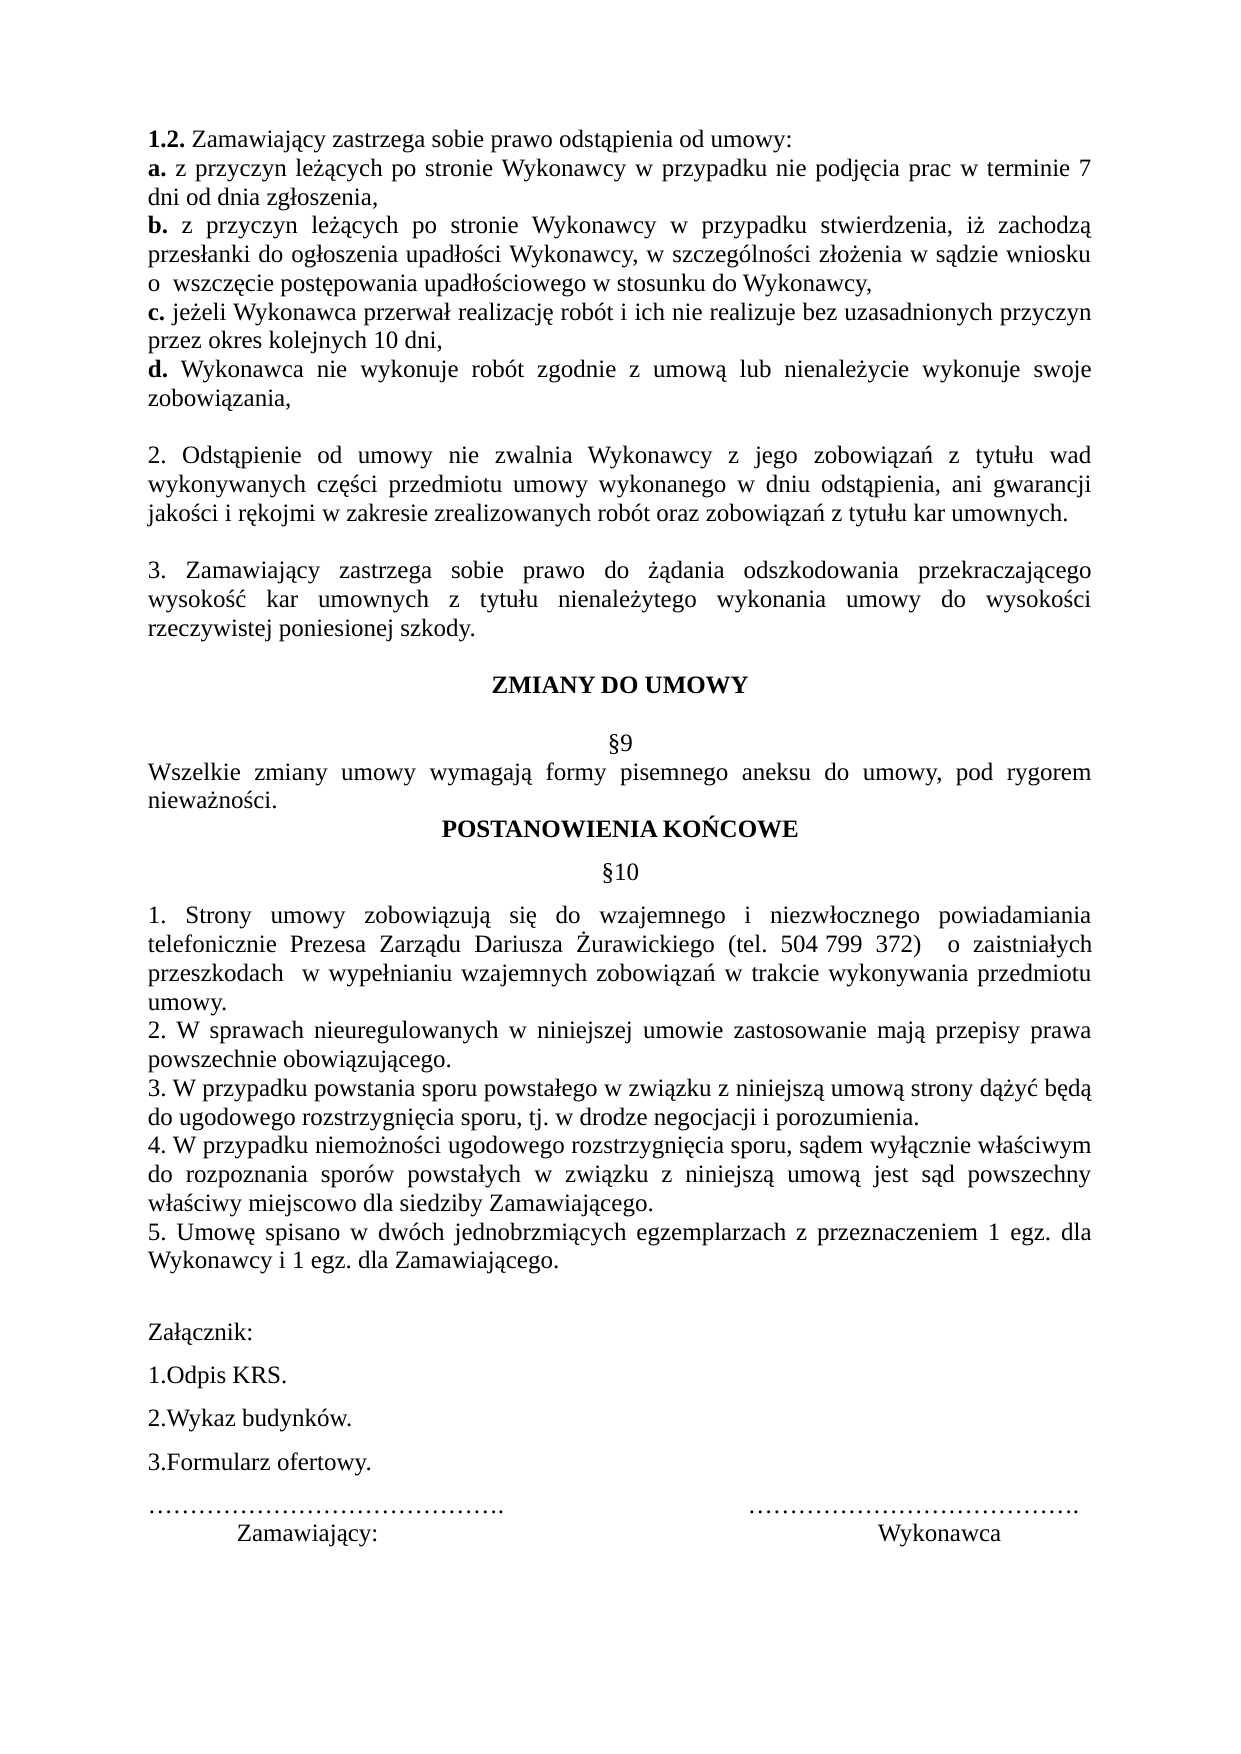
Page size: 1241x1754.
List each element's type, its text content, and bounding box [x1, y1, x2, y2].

text a. z przyczyn leżących po stronie Wykonawcy w przypadku nie podjęcia prac w terminie 7 dni od dnia zgłoszenia, [148, 153, 1092, 210]
text 1. Strony umowy zobowiązują się do wzajemnego i niezwłocznego powiadamiania telefonicznie Prezesa Zarządu Dariusza Żurawickiego (tel. 504 799 372) o zaistniałych przeszkodach w wypełnianiu wzajemnych zobowiązań w trakcie wykonywania przedmiotu umowy. [148, 900, 1092, 1015]
text Wszelkie zmiany umowy wymagają formy pisemnego aneksu do umowy, pod rygorem nieważności. [148, 757, 1092, 814]
text Załącznik: [148, 1317, 1092, 1346]
text §10 [148, 857, 1092, 886]
text §9 [148, 728, 1092, 757]
text 4. W przypadku niemożności ugodowego rozstrzygnięcia sporu, sądem wyłącznie właściwym do rozpoznania sporów powstałych w związku z niniejszą umową jest sąd powszechny właściwy miejscowo dla siedziby Zamawiającego. [148, 1130, 1092, 1217]
text b. z przyczyn leżących po stronie Wykonawcy w przypadku stwierdzenia, iż zachodzą przesłanki do ogłoszenia upadłości Wykonawcy, w szczególności złożenia w sądzie wniosku o wszczęcie postępowania upadłościowego w stosunku do Wykonawcy, [148, 210, 1092, 297]
text 3. W przypadku powstania sporu powstałego w związku z niniejszą umową strony dążyć będą do ugodowego rozstrzygnięcia sporu, tj. w drodze negocjacji i porozumienia. [148, 1073, 1092, 1130]
text ZMIANY DO UMOWY [148, 670, 1092, 699]
text Zamawiający: Wykonawca [148, 1518, 1090, 1547]
text 3. Zamawiający zastrzega sobie prawo do żądania odszkodowania przekraczającego wysokość kar umownych z tytułu nienależytego wykonania umowy do wysokości rzeczywistej poniesionej szkody. [148, 555, 1092, 642]
text 3.Formularz ofertowy. [148, 1447, 1092, 1475]
text 1.Odpis KRS. [148, 1360, 1092, 1389]
text d. Wykonawca nie wykonuje robót zgodnie z umową lub nienależycie wykonuje swoje zobowiązania, [148, 354, 1092, 412]
text 2. W sprawach nieuregulowanych w niniejszej umowie zastosowanie mają przepisy prawa powszechnie obowiązującego. [148, 1015, 1092, 1073]
text 1.2. Zamawiający zastrzega sobie prawo odstąpienia od umowy: [148, 124, 1092, 153]
text 5. Umowę spisano w dwóch jednobrzmiących egzemplarzach z przeznaczeniem 1 egz. dla Wykonawcy i 1 egz. dla Zamawiającego. [148, 1217, 1092, 1274]
text 2.Wykaz budynków. [148, 1403, 1092, 1432]
text POSTANOWIENIA KOŃCOWE [148, 814, 1092, 843]
text c. jeżeli Wykonawca przerwał realizację robót i ich nie realizuje bez uzasadnionych przyczyn przez okres kolejnych 10 dni, [148, 297, 1092, 354]
text 2. Odstąpienie od umowy nie zwalnia Wykonawcy z jego zobowiązań z tytułu wad wykonywanych części przedmiotu umowy wykonanego w dniu odstąpienia, ani gwarancji jakości i rękojmi w zakresie zrealizowanych robót oraz zobowiązań z tytułu kar umownych. [148, 440, 1092, 527]
text ……………………………………. …………………………………. [148, 1490, 1090, 1518]
